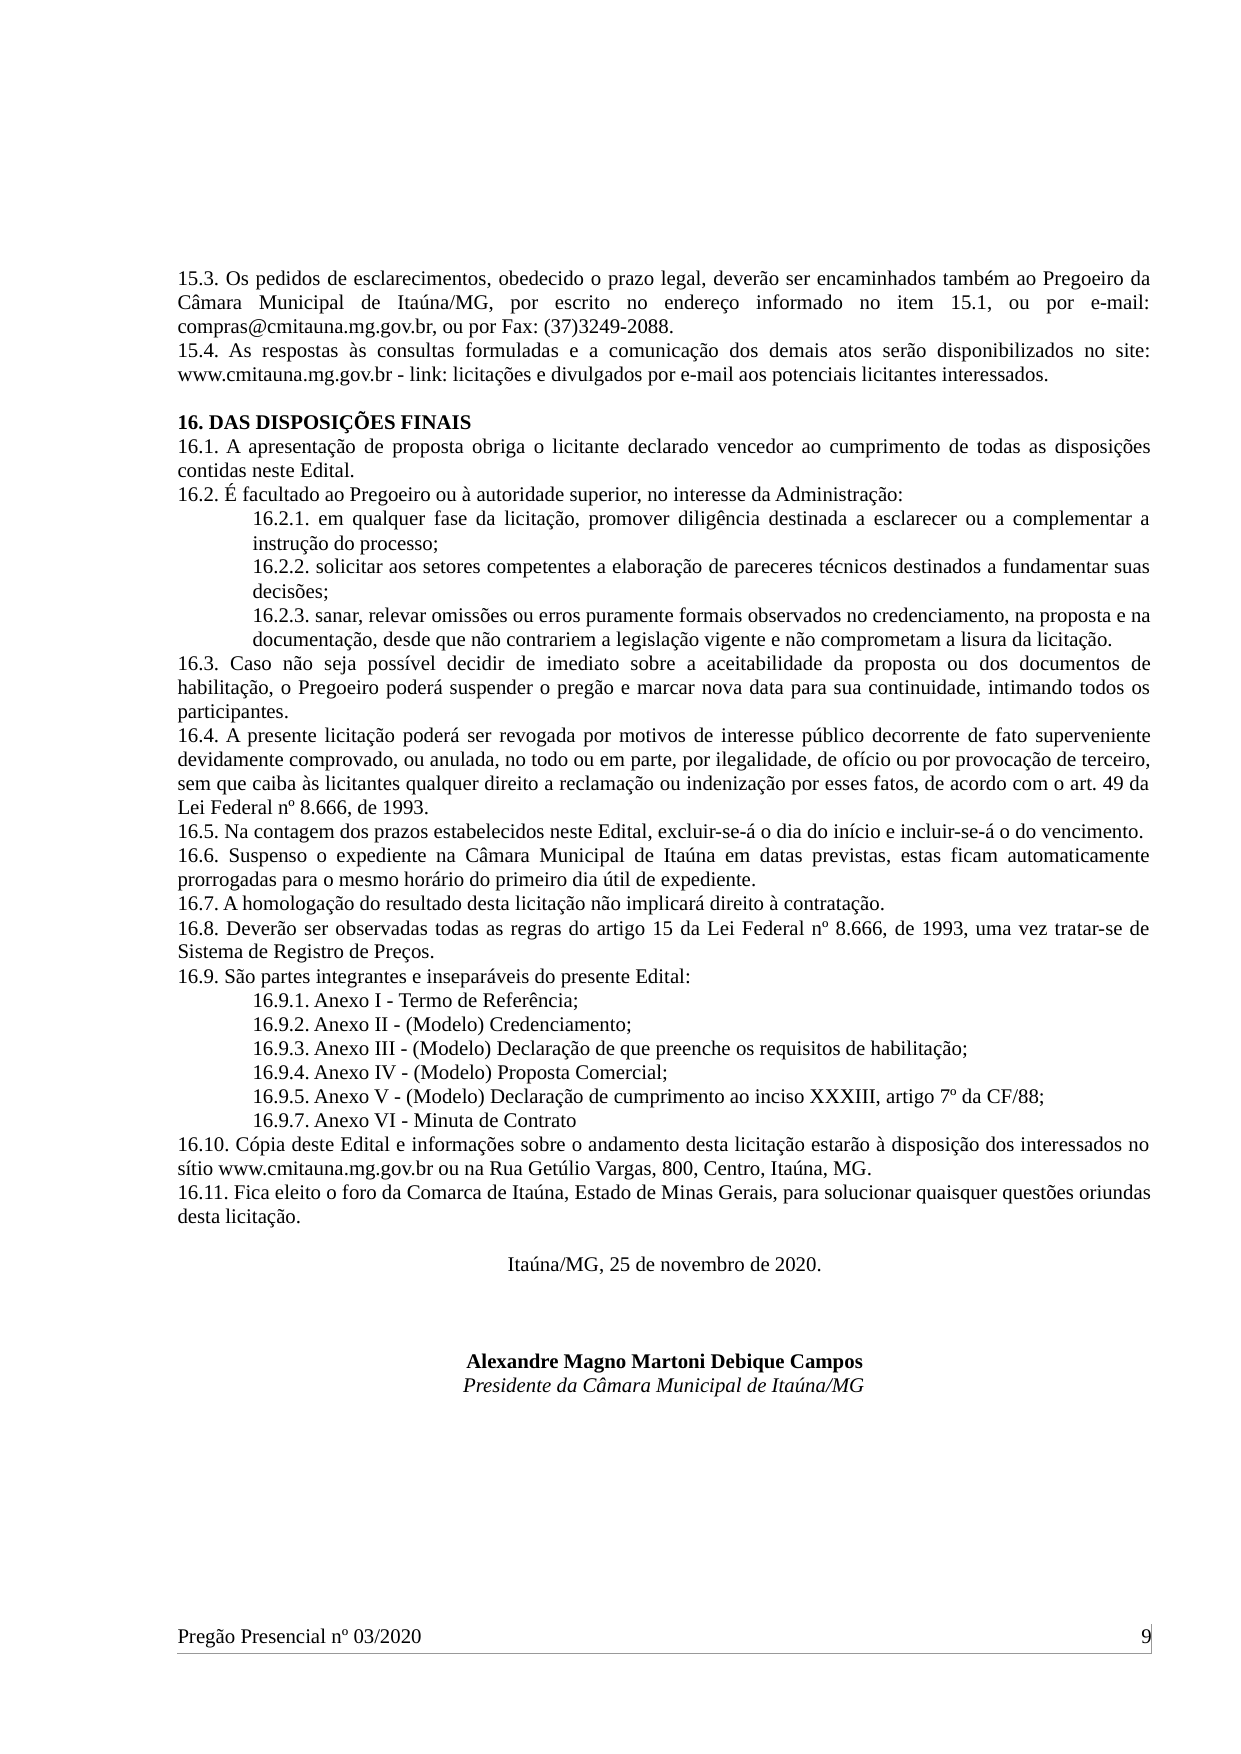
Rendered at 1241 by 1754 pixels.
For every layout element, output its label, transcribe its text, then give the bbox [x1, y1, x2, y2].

text Itaúna/MG, 25 de novembro de 2020. [177, 1252, 1152, 1276]
text 16.2. É facultado ao Pregoeiro ou à autoridade superior, no interesse da Administração: [177, 482, 1152, 506]
text 16.10. Cópia deste Edital e informações sobre o andamento desta licitação estarão à disposição dos interessados no sítio www.cmitauna.mg.gov.br ou na Rua Getúlio Vargas, 800, Centro, Itaúna, MG. [177, 1132, 1152, 1180]
text 16.9.5. Anexo V - (Modelo) Declaração de cumprimento ao inciso XXXIII, artigo 7º da CF/88; [252, 1084, 1152, 1108]
text 16.4. A presente licitação poderá ser revogada por motivos de interesse público decorrente de fato superveniente devidamente comprovado, ou anulada, no todo ou em parte, por ilegalidade, de ofício ou por provocação de terceiro, sem que caiba às licitantes qualquer direito a reclamação ou indenização por esses fatos, de acordo com o art. 49 da Lei Federal nº 8.666, de 1993. [177, 723, 1152, 819]
text 16. DAS DISPOSIÇÕES FINAIS [177, 410, 1152, 434]
text Presidente da Câmara Municipal de Itaúna/MG [177, 1373, 1152, 1397]
text 16.3. Caso não seja possível decidir de imediato sobre a aceitabilidade da proposta ou dos documentos de habilitação, o Pregoeiro poderá suspender o pregão e marcar nova data para sua continuidade, intimando todos os participantes. [177, 651, 1152, 723]
text 16.9. São partes integrantes e inseparáveis do presente Edital: [177, 963, 1152, 988]
text 16.11. Fica eleito o foro da Comarca de Itaúna, Estado de Minas Gerais, para solucionar quaisquer questões oriundas desta licitação. [177, 1180, 1152, 1228]
text 16.2.3. sanar, relevar omissões ou erros puramente formais observados no credenciamento, na proposta e na documentação, desde que não contrariem a legislação vigente e não comprometam a lisura da licitação. [252, 603, 1152, 651]
text 16.9.2. Anexo II - (Modelo) Credenciamento; [252, 1012, 1152, 1036]
text 16.9.3. Anexo III - (Modelo) Declaração de que preenche os requisitos de habilitação; [252, 1036, 1152, 1060]
text 16.9.1. Anexo I - Termo de Referência; [252, 988, 1152, 1012]
text 16.2.2. solicitar aos setores competentes a elaboração de pareceres técnicos destinados a fundamentar suas decisões; [252, 554, 1152, 603]
text 16.6. Suspenso o expediente na Câmara Municipal de Itaúna em datas previstas, estas ficam automaticamente prorrogadas para o mesmo horário do primeiro dia útil de expediente. [177, 843, 1152, 891]
text 16.9.4. Anexo IV - (Modelo) Proposta Comercial; [252, 1060, 1152, 1084]
text 16.2.1. em qualquer fase da licitação, promover diligência destinada a esclarecer ou a complementar a instrução do processo; [252, 506, 1152, 554]
text 15.3. Os pedidos de esclarecimentos, obedecido o prazo legal, deverão ser encaminhados também ao Pregoeiro da Câmara Municipal de Itaúna/MG, por escrito no endereço informado no item 15.1, ou por e-mail: compras@cmitauna.mg.gov.br, ou por Fax: (37)3249-2088. [177, 266, 1152, 338]
text Alexandre Magno Martoni Debique Campos [177, 1348, 1152, 1373]
text 16.7. A homologação do resultado desta licitação não implicará direito à contratação. [177, 891, 1152, 915]
text 16.1. A apresentação de proposta obriga o licitante declarado vencedor ao cumprimento de todas as disposições contidas neste Edital. [177, 434, 1152, 482]
text 16.8. Deverão ser observadas todas as regras do artigo 15 da Lei Federal nº 8.666, de 1993, uma vez tratar-se de Sistema de Registro de Preços. [177, 915, 1152, 963]
text 15.4. As respostas às consultas formuladas e a comunicação dos demais atos serão disponibilizados no site: www.cmitauna.mg.gov.br - link: licitações e divulgados por e-mail aos potenciais licitantes interessados. [177, 338, 1152, 386]
text 16.5. Na contagem dos prazos estabelecidos neste Edital, excluir-se-á o dia do início e incluir-se-á o do vencimento. [177, 819, 1152, 843]
text 16.9.7. Anexo VI - Minuta de Contrato [252, 1108, 1152, 1132]
